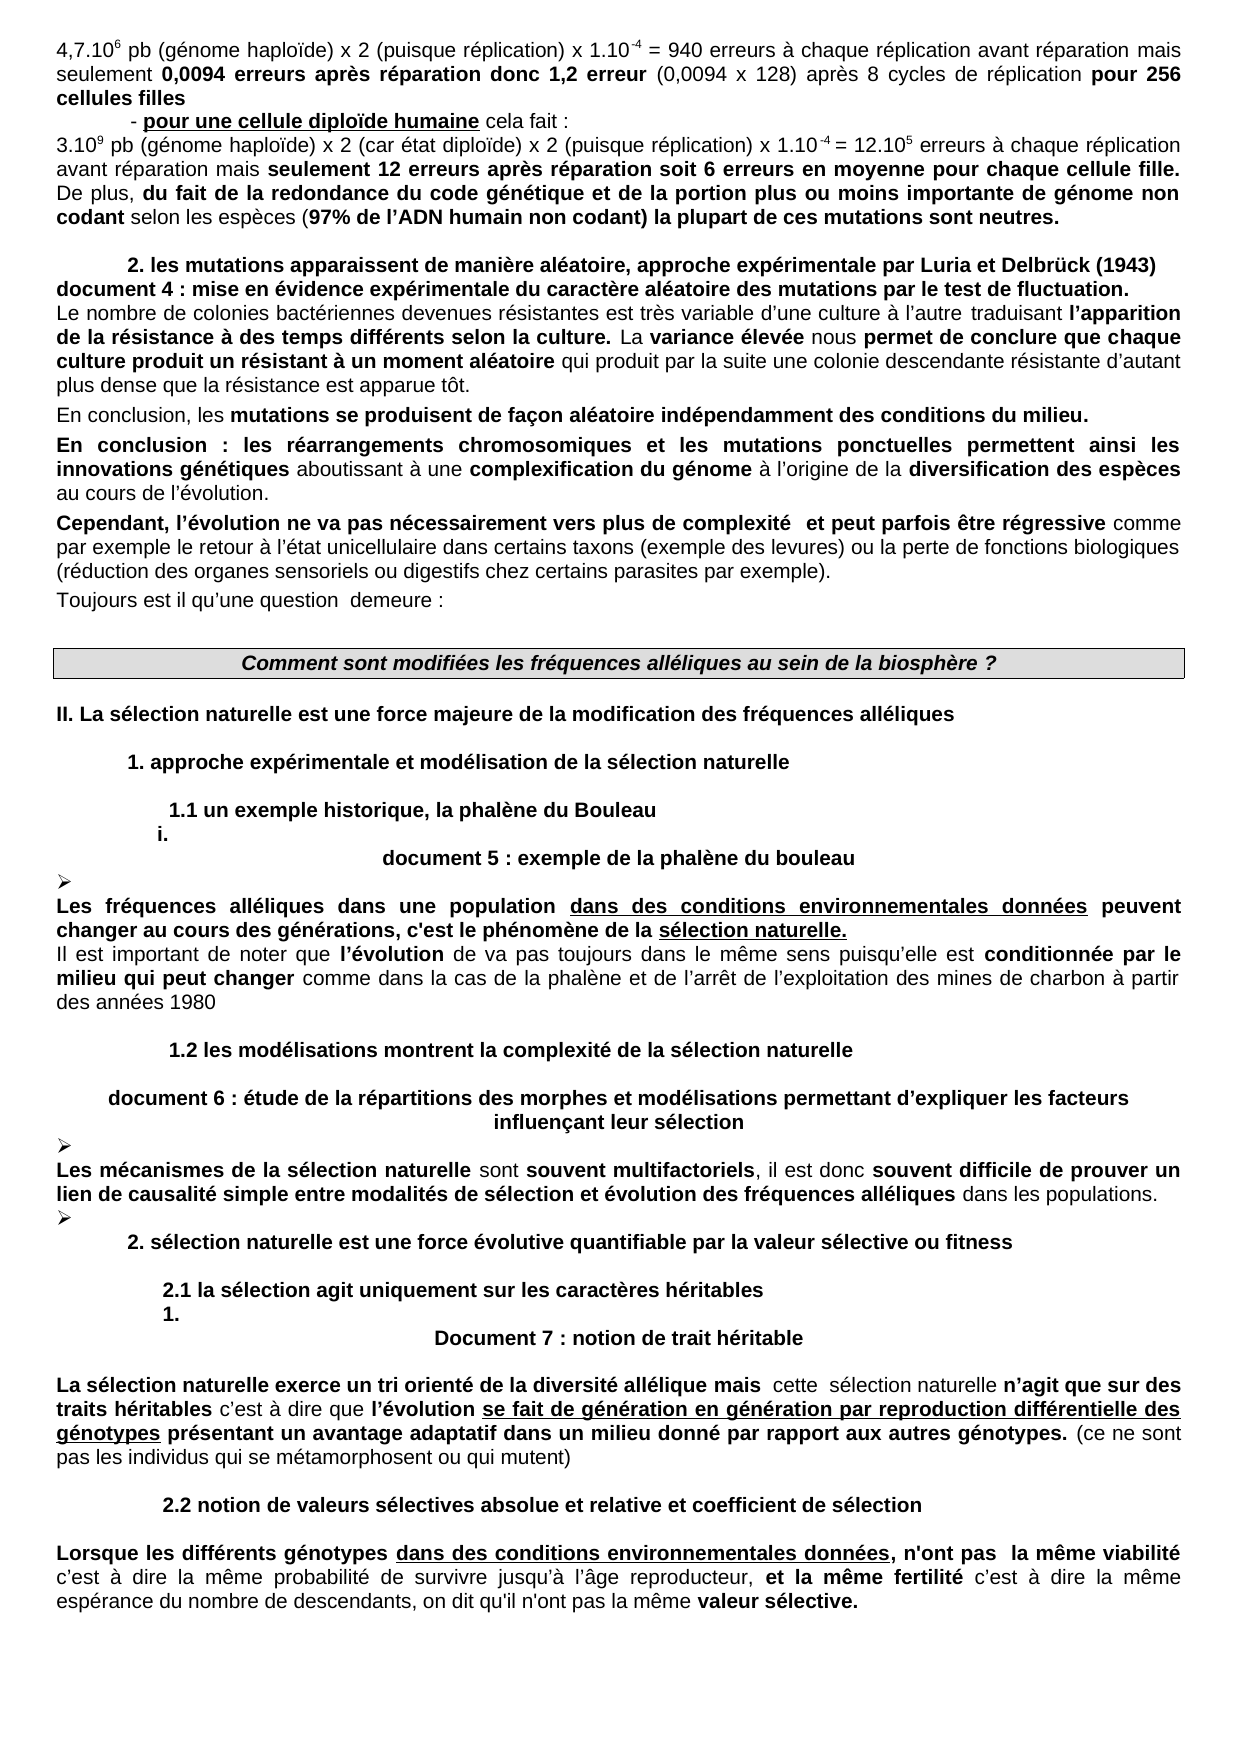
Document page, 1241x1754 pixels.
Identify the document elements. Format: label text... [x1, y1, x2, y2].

list Lorsque les différents génotypes dans des conditions environnementales données, n'ont pas la même viabilité c’est à dire la même probabilité de survivre jusqu’à l’âge reproducteur, et la même fertilité c’est à dire la même espérance du nombre de descendants, on dit qu'il n'ont pas la même valeur sélective. [56, 1541, 1181, 1613]
text - pour une cellule diploïde humaine cela fait : [56, 109, 1181, 133]
text Cependant, l’évolution ne va pas nécessairement vers plus de complexité et peut parfois être régressive comme par exemple le retour à l’état unicellulaire dans certains taxons (exemple des levures) ou la perte de fonctions biologiques (réduction des organes sensoriels ou digestifs chez certains parasites par exemple). [56, 511, 1181, 582]
list 1.1 un exemple historique, la phalène du Bouleau [168, 798, 1181, 822]
list 1. approche expérimentale et modélisation de la sélection naturelle [127, 750, 1181, 774]
list 2. les mutations apparaissent de manière aléatoire, approche expérimentale par Luria et Delbrück (1943) [127, 253, 1181, 277]
text 3.109 pb (génome haploïde) x 2 (car état diploïde) x 2 (puisque réplication) x 1.10-4 = 12.105 erreurs à chaque réplication avant réparation mais seulement 12 erreurs après réparation soit 6 erreurs en moyenne pour chaque cellule fille. De plus, du fait de la redondance du code génétique et de la portion plus ou moins importante de génome non codant selon les espèces (97% de l’ADN humain non codant) la plupart de ces mutations sont neutres. [56, 133, 1181, 229]
text Document 7 : notion de trait héritable [56, 1325, 1181, 1349]
list Les fréquences alléliques dans une population dans des conditions environnementales données peuvent changer au cours des générations, c'est le phénomène de la sélection naturelle. [56, 894, 1181, 942]
text Comment sont modifiées les fréquences alléliques au sein de la biosphère ? [54, 649, 1184, 678]
text document 4 : mise en évidence expérimentale du caractère aléatoire des mutations par le test de fluctuation. [56, 277, 1181, 301]
text En conclusion : les réarrangements chromosomiques et les mutations ponctuelles permettent ainsi les innovations génétiques aboutissant à une complexification du génome à l’origine de la diversification des espèces au cours de l’évolution. [56, 433, 1181, 504]
list 2. sélection naturelle est une force évolutive quantifiable par la valeur sélective ou fitness [127, 1229, 1181, 1253]
list document 5 : exemple de la phalène du bouleau [56, 846, 1181, 870]
list II. La sélection naturelle est une force majeure de la modification des fréquences alléliques [56, 702, 1181, 726]
list Il est important de noter que l’évolution de va pas toujours dans le même sens puisqu’elle est conditionnée par le milieu qui peut changer comme dans la cas de la phalène et de l’arrêt de l’exploitation des mines de charbon à partir des années 1980 [56, 942, 1181, 1014]
text 2.2 notion de valeurs sélectives absolue et relative et coefficient de sélection [162, 1493, 1181, 1517]
text Toujours est il qu’une question demeure : [56, 588, 1181, 612]
text Le nombre de colonies bactériennes devenues résistantes est très variable d’une culture à l’autre traduisant l’apparition de la résistance à des temps différents selon la culture. La variance élevée nous permet de conclure que chaque culture produit un résistant à un moment aléatoire qui produit par la suite une colonie descendante résistante d’autant plus dense que la résistance est apparue tôt. [56, 301, 1181, 397]
list 1.2 les modélisations montrent la complexité de la sélection naturelle [168, 1038, 1181, 1062]
list 2.1 la sélection agit uniquement sur les caractères héritables [162, 1277, 1181, 1301]
text La sélection naturelle exerce un tri orienté de la diversité allélique mais cette sélection naturelle n’agit que sur des traits héritables c’est à dire que l’évolution se fait de génération en génération par reproduction différentielle des génotypes présentant un avantage adaptatif dans un milieu donné par rapport aux autres génotypes. (ce ne sont pas les individus qui se métamorphosent ou qui mutent) [56, 1373, 1181, 1469]
list Les mécanismes de la sélection naturelle sont souvent multifactoriels, il est donc souvent difficile de prouver un lien de causalité simple entre modalités de sélection et évolution des fréquences alléliques dans les populations. [56, 1157, 1181, 1205]
list document 6 : étude de la répartitions des morphes et modélisations permettant d’expliquer les facteurs influençant leur sélection [56, 1086, 1181, 1133]
text 4,7.106 pb (génome haploïde) x 2 (puisque réplication) x 1.10-4 = 940 erreurs à chaque réplication avant réparation mais seulement 0,0094 erreurs après réparation donc 1,2 erreur (0,0094 x 128) après 8 cycles de réplication pour 256 cellules filles [56, 37, 1181, 109]
list En conclusion, les mutations se produisent de façon aléatoire indépendamment des conditions du milieu. [56, 403, 1181, 427]
